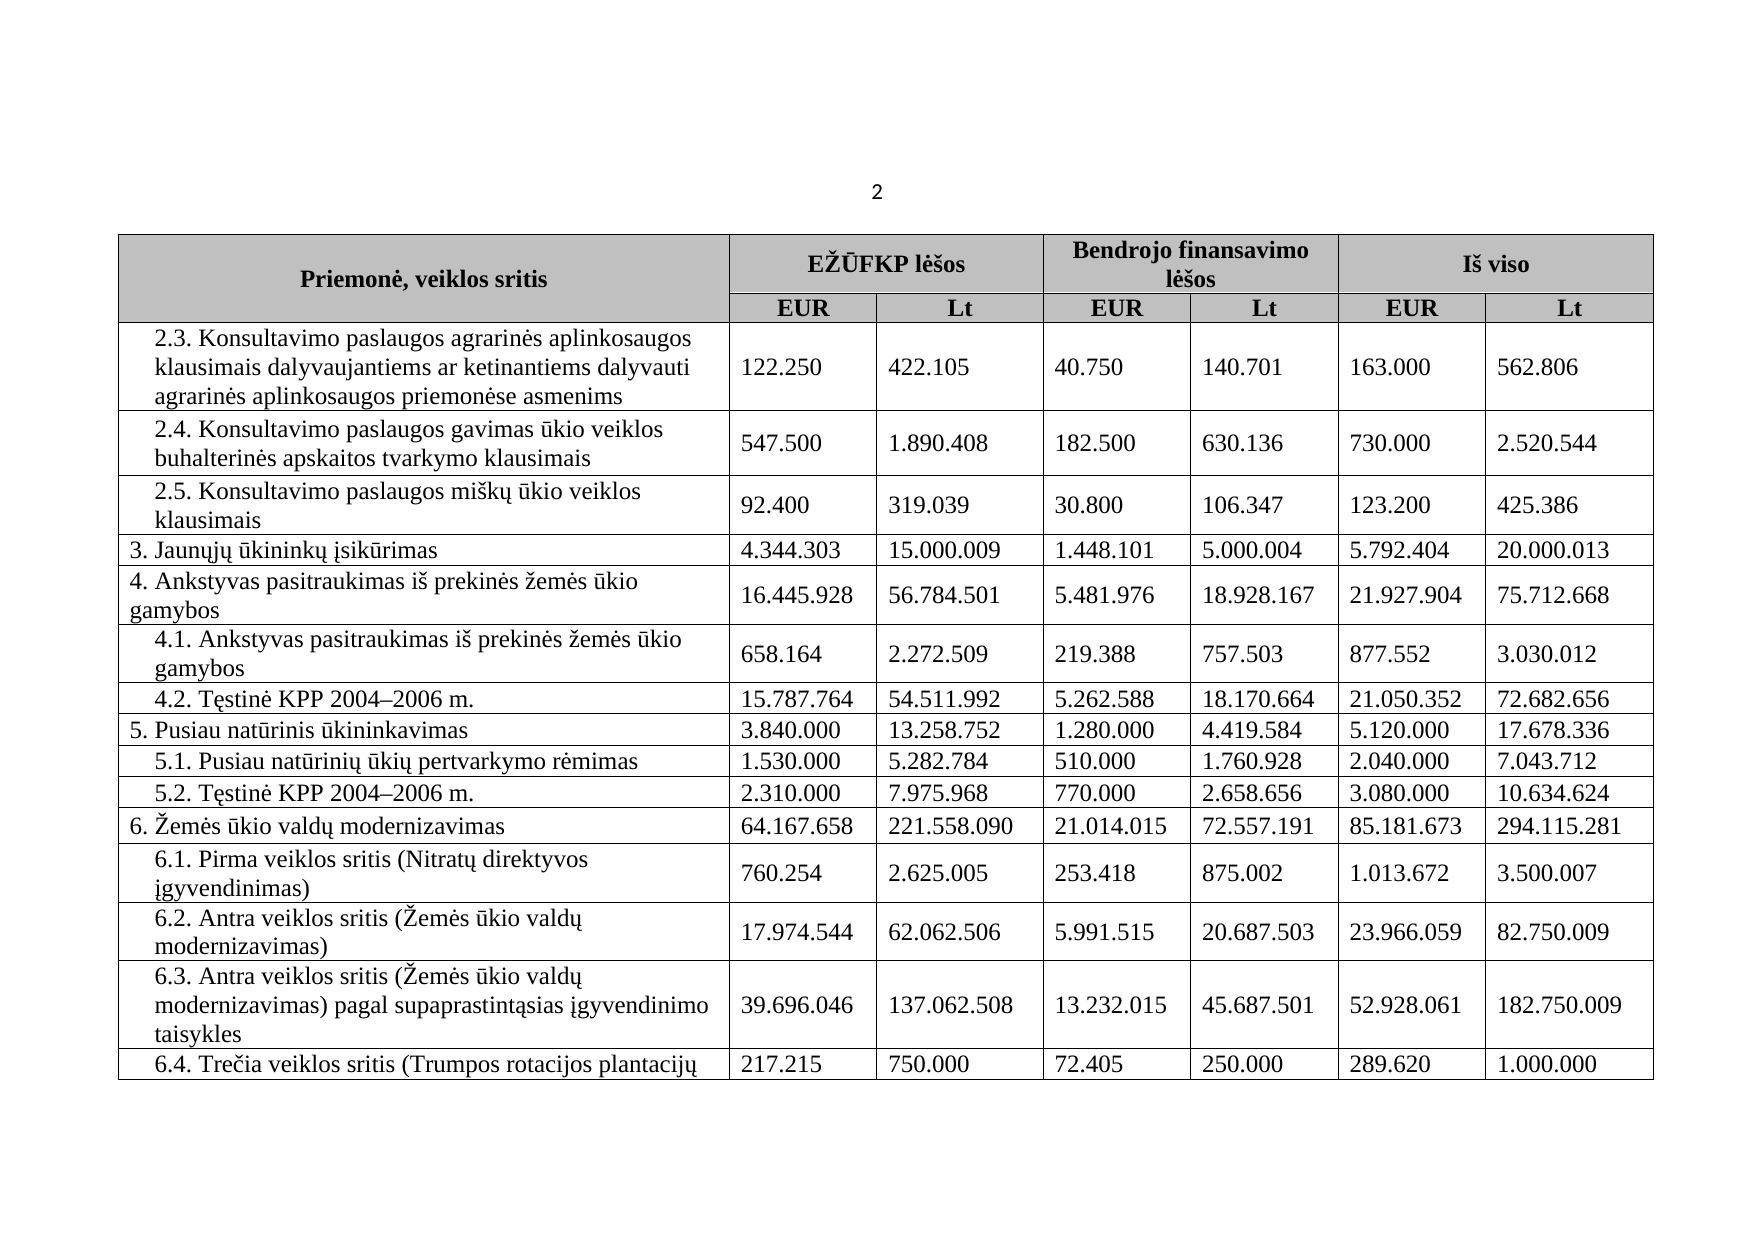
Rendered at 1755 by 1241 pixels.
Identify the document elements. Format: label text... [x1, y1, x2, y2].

table_cell 2.272.509 [877, 625, 1043, 682]
table_cell 40.750 [1044, 323, 1190, 409]
table_cell Lt [877, 294, 1043, 322]
table_cell 770.000 [1044, 777, 1190, 807]
table_cell 875.002 [1191, 844, 1338, 902]
table_header Iš viso [1339, 235, 1653, 292]
table_cell 20.687.503 [1191, 903, 1338, 960]
table_cell 5.481.976 [1044, 566, 1190, 623]
table_cell 1.890.408 [877, 411, 1043, 475]
table_cell 6.1. Pirma veiklos sritis (Nitratų direktyvos įgyvendinimas) [119, 844, 729, 902]
table_cell 2.5. Konsultavimo paslaugos miškų ūkio veiklos klausimais [119, 476, 729, 534]
table_cell 5.282.784 [877, 746, 1043, 776]
table_cell 425.386 [1486, 476, 1653, 534]
table_cell 21.927.904 [1339, 566, 1485, 623]
table_cell 547.500 [730, 411, 876, 475]
table_cell 289.620 [1339, 1049, 1485, 1079]
table_cell 630.136 [1191, 411, 1338, 475]
table_cell 1.280.000 [1044, 714, 1190, 744]
table_cell 7.975.968 [877, 777, 1043, 807]
table_cell 92.400 [730, 476, 876, 534]
table_cell 757.503 [1191, 625, 1338, 682]
table_cell 6. Žemės ūkio valdų modernizavimas [119, 808, 729, 843]
table_cell 13.232.015 [1044, 961, 1190, 1047]
table_cell 75.712.668 [1486, 566, 1653, 623]
table_cell 52.928.061 [1339, 961, 1485, 1047]
table_cell 562.806 [1486, 323, 1653, 409]
table_cell 30.800 [1044, 476, 1190, 534]
table_cell 72.682.656 [1486, 683, 1653, 713]
table_cell 140.701 [1191, 323, 1338, 409]
table_cell 253.418 [1044, 844, 1190, 902]
table_cell 422.105 [877, 323, 1043, 409]
table_cell 7.043.712 [1486, 746, 1653, 776]
table_cell 54.511.992 [877, 683, 1043, 713]
table_cell 730.000 [1339, 411, 1485, 475]
table_cell 15.787.764 [730, 683, 876, 713]
table_cell 217.215 [730, 1049, 876, 1079]
table_cell 72.405 [1044, 1049, 1190, 1079]
table_cell 21.014.015 [1044, 808, 1190, 843]
table_cell 4.419.584 [1191, 714, 1338, 744]
table_cell 319.039 [877, 476, 1043, 534]
table_cell EUR [1339, 294, 1485, 322]
table_cell 4.1. Ankstyvas pasitraukimas iš prekinės žemės ūkio gamybos [119, 625, 729, 682]
table_cell 23.966.059 [1339, 903, 1485, 960]
table_cell 72.557.191 [1191, 808, 1338, 843]
table_cell 5.991.515 [1044, 903, 1190, 960]
table_cell 3.080.000 [1339, 777, 1485, 807]
table_cell 2.4. Konsultavimo paslaugos gavimas ūkio veiklos buhalterinės apskaitos tvarkymo klausimais [119, 411, 729, 475]
table_cell 3.500.007 [1486, 844, 1653, 902]
table_cell 18.170.664 [1191, 683, 1338, 713]
table_cell 250.000 [1191, 1049, 1338, 1079]
table_cell 1.000.000 [1486, 1049, 1653, 1079]
table_cell 877.552 [1339, 625, 1485, 682]
table_cell 3. Jaunųjų ūkininkų įsikūrimas [119, 535, 729, 565]
table_cell 122.250 [730, 323, 876, 409]
table_cell 5.000.004 [1191, 535, 1338, 565]
table_cell 5.2. Tęstinė KPP 2004–2006 m. [119, 777, 729, 807]
table_cell 21.050.352 [1339, 683, 1485, 713]
table_cell 16.445.928 [730, 566, 876, 623]
table_cell 64.167.658 [730, 808, 876, 843]
table_cell 182.500 [1044, 411, 1190, 475]
table_cell 3.840.000 [730, 714, 876, 744]
table_cell 62.062.506 [877, 903, 1043, 960]
table_cell 510.000 [1044, 746, 1190, 776]
table_cell 3.030.012 [1486, 625, 1653, 682]
table_cell 39.696.046 [730, 961, 876, 1047]
table_cell EUR [1044, 294, 1190, 322]
table_cell 219.388 [1044, 625, 1190, 682]
table_cell 1.448.101 [1044, 535, 1190, 565]
table_cell 658.164 [730, 625, 876, 682]
table_cell 182.750.009 [1486, 961, 1653, 1047]
table_cell EUR [730, 294, 876, 322]
table_cell 294.115.281 [1486, 808, 1653, 843]
table_cell 2.040.000 [1339, 746, 1485, 776]
table_cell 56.784.501 [877, 566, 1043, 623]
table_cell 85.181.673 [1339, 808, 1485, 843]
table_cell 18.928.167 [1191, 566, 1338, 623]
table_header Bendrojo finansavimo lėšos [1044, 235, 1338, 292]
table_cell 137.062.508 [877, 961, 1043, 1047]
table_cell 15.000.009 [877, 535, 1043, 565]
table_cell 5.262.588 [1044, 683, 1190, 713]
table_cell 2.310.000 [730, 777, 876, 807]
table_cell 5.1. Pusiau natūrinių ūkių pertvarkymo rėmimas [119, 746, 729, 776]
table_cell 760.254 [730, 844, 876, 902]
table_cell 1.013.672 [1339, 844, 1485, 902]
table_cell 2.658.656 [1191, 777, 1338, 807]
table_cell 2.3. Konsultavimo paslaugos agrarinės aplinkosaugos klausimais dalyvaujantiems ar ketinantiems dalyvauti agrarinės aplinkosaugos priemonėse asmenims [119, 323, 729, 409]
table_cell 6.3. Antra veiklos sritis (Žemės ūkio valdų modernizavimas) pagal supaprastintąsias įgyvendinimo taisykles [119, 961, 729, 1047]
table_cell 123.200 [1339, 476, 1485, 534]
table_cell 4.344.303 [730, 535, 876, 565]
table_cell 82.750.009 [1486, 903, 1653, 960]
table_cell 13.258.752 [877, 714, 1043, 744]
table_cell 5.792.404 [1339, 535, 1485, 565]
table_cell 1.530.000 [730, 746, 876, 776]
table_cell 221.558.090 [877, 808, 1043, 843]
table_cell 1.760.928 [1191, 746, 1338, 776]
table_cell 17.678.336 [1486, 714, 1653, 744]
table_cell Lt [1191, 294, 1338, 322]
table_cell 163.000 [1339, 323, 1485, 409]
table_cell Lt [1486, 294, 1653, 322]
table_cell 2.520.544 [1486, 411, 1653, 475]
table_header Priemonė, veiklos sritis [119, 235, 729, 322]
table_cell 17.974.544 [730, 903, 876, 960]
table_cell 20.000.013 [1486, 535, 1653, 565]
table_cell 4. Ankstyvas pasitraukimas iš prekinės žemės ūkio gamybos [119, 566, 729, 623]
table_cell 750.000 [877, 1049, 1043, 1079]
table_cell 4.2. Tęstinė KPP 2004–2006 m. [119, 683, 729, 713]
table_cell 2.625.005 [877, 844, 1043, 902]
table_cell 10.634.624 [1486, 777, 1653, 807]
table_cell 6.4. Trečia veiklos sritis (Trumpos rotacijos plantacijų [119, 1049, 729, 1079]
table_cell 5. Pusiau natūrinis ūkininkavimas [119, 714, 729, 744]
table_header EŽŪFKP lėšos [730, 235, 1043, 292]
table_cell 106.347 [1191, 476, 1338, 534]
table_cell 5.120.000 [1339, 714, 1485, 744]
table_cell 45.687.501 [1191, 961, 1338, 1047]
table_cell 6.2. Antra veiklos sritis (Žemės ūkio valdų modernizavimas) [119, 903, 729, 960]
